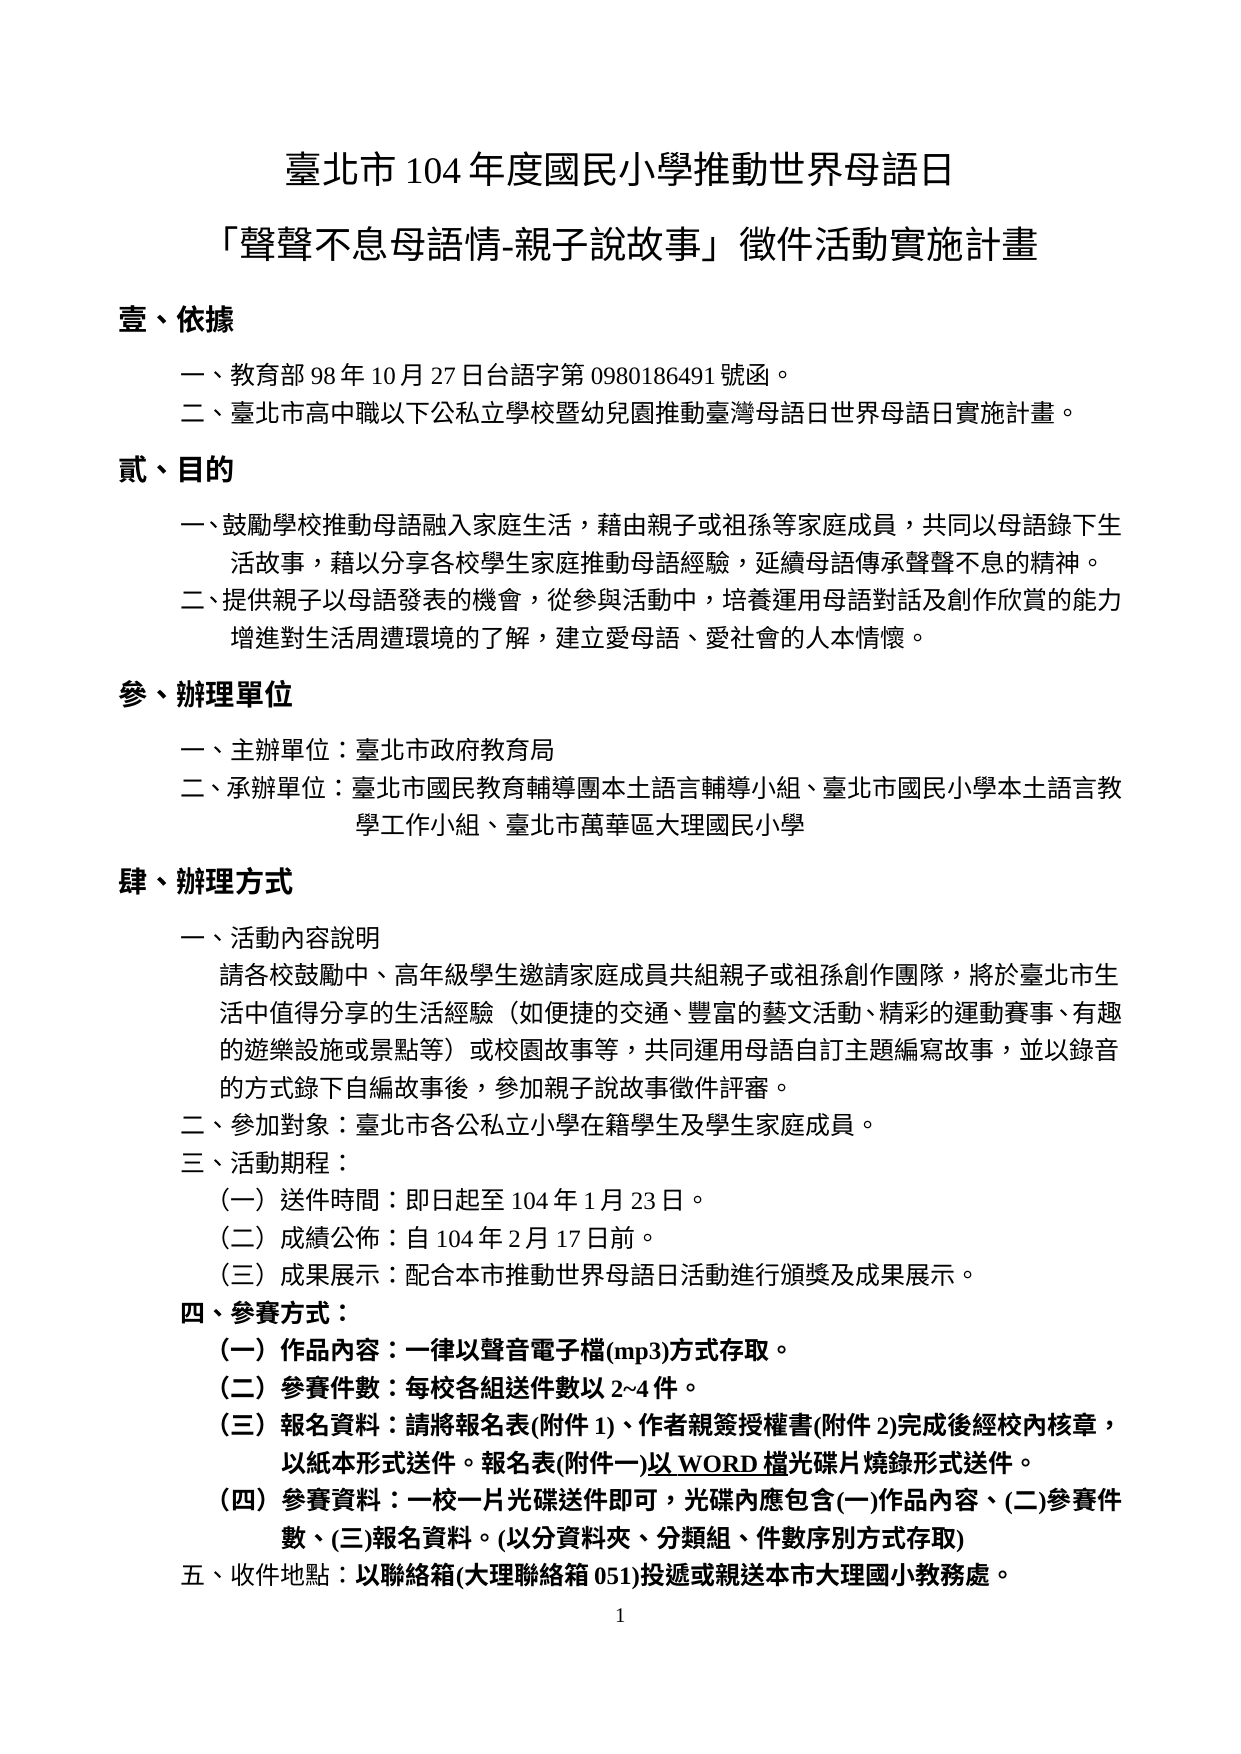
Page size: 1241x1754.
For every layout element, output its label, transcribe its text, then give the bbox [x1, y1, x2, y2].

text 三、活動期程： [181, 1142, 1122, 1180]
text 臺北市104年度國民小學推動世界母語日 [118, 130, 1122, 205]
text 一、鼓勵學校推動母語融入家庭生活，藉由親子或祖孫等家庭成員，共同以母語錄下生活故事，藉以分享各校學生家庭推動母語經驗，延續母語傳承聲聲不息的精神。 [181, 505, 1122, 580]
text 一、教育部98年10月27日台語字第0980186491號函。 [118, 355, 1122, 392]
text （二）成績公佈：自104年2月17日前。 [118, 1217, 1122, 1255]
text 二、參加對象：臺北市各公私立小學在籍學生及學生家庭成員。 [181, 1105, 1122, 1142]
text 參、辦理單位 [118, 655, 1122, 730]
text 五、收件地點：以聯絡箱(大理聯絡箱051)投遞或親送本市大理國小教務處。 [181, 1555, 1122, 1592]
text 二、承辦單位：臺北市國民教育輔導團本土語言輔導小組、臺北市國民小學本土語言教學工作小組、臺北市萬華區大理國民小學 [181, 767, 1122, 842]
text （三）成果展示：配合本市推動世界母語日活動進行頒獎及成果展示。 [118, 1255, 1122, 1292]
text 「聲聲不息母語情-親子說故事」徵件活動實施計畫 [118, 205, 1122, 280]
text 一、活動內容說明 [181, 917, 1122, 955]
text （一）送件時間：即日起至104年1月23日。 [118, 1180, 1122, 1217]
text 二、臺北市高中職以下公私立學校暨幼兒園推動臺灣母語日世界母語日實施計畫。 [118, 392, 1122, 430]
text 壹、依據 [118, 280, 1122, 355]
text （四）參賽資料：一校一片光碟送件即可，光碟內應包含(一)作品內容、(二)參賽件數、(三)報名資料。(以分資料夾、分類組、件數序別方式存取) [206, 1480, 1122, 1555]
text （二）參賽件數：每校各組送件數以2~4件。 [206, 1367, 1122, 1405]
text 一、主辦單位：臺北市政府教育局 [118, 730, 1122, 767]
text 貳、目的 [118, 430, 1122, 505]
text 肆、辦理方式 [118, 842, 1122, 917]
text 四、參賽方式： [181, 1292, 1122, 1330]
text （一）作品內容：一律以聲音電子檔(mp3)方式存取。 [206, 1330, 1122, 1367]
text （三）報名資料：請將報名表(附件1)、作者親簽授權書(附件2)完成後經校內核章，以紙本形式送件。報名表(附件一)以WORD檔光碟片燒錄形式送件。 [206, 1405, 1122, 1480]
text 二、提供親子以母語發表的機會，從參與活動中，培養運用母語對話及創作欣賞的能力，增進對生活周遭環境的了解，建立愛母語、愛社會的人本情懷。 [181, 580, 1122, 655]
text 請各校鼓勵中、高年級學生邀請家庭成員共組親子或祖孫創作團隊，將於臺北市生活中值得分享的生活經驗（如便捷的交通、豐富的藝文活動、精彩的運動賽事、有趣的遊樂設施或景點等）或校園故事等，共同運用母語自訂主題編寫故事，並以錄音的方式錄下自編故事後，參加親子說故事徵件評審。 [219, 955, 1122, 1105]
